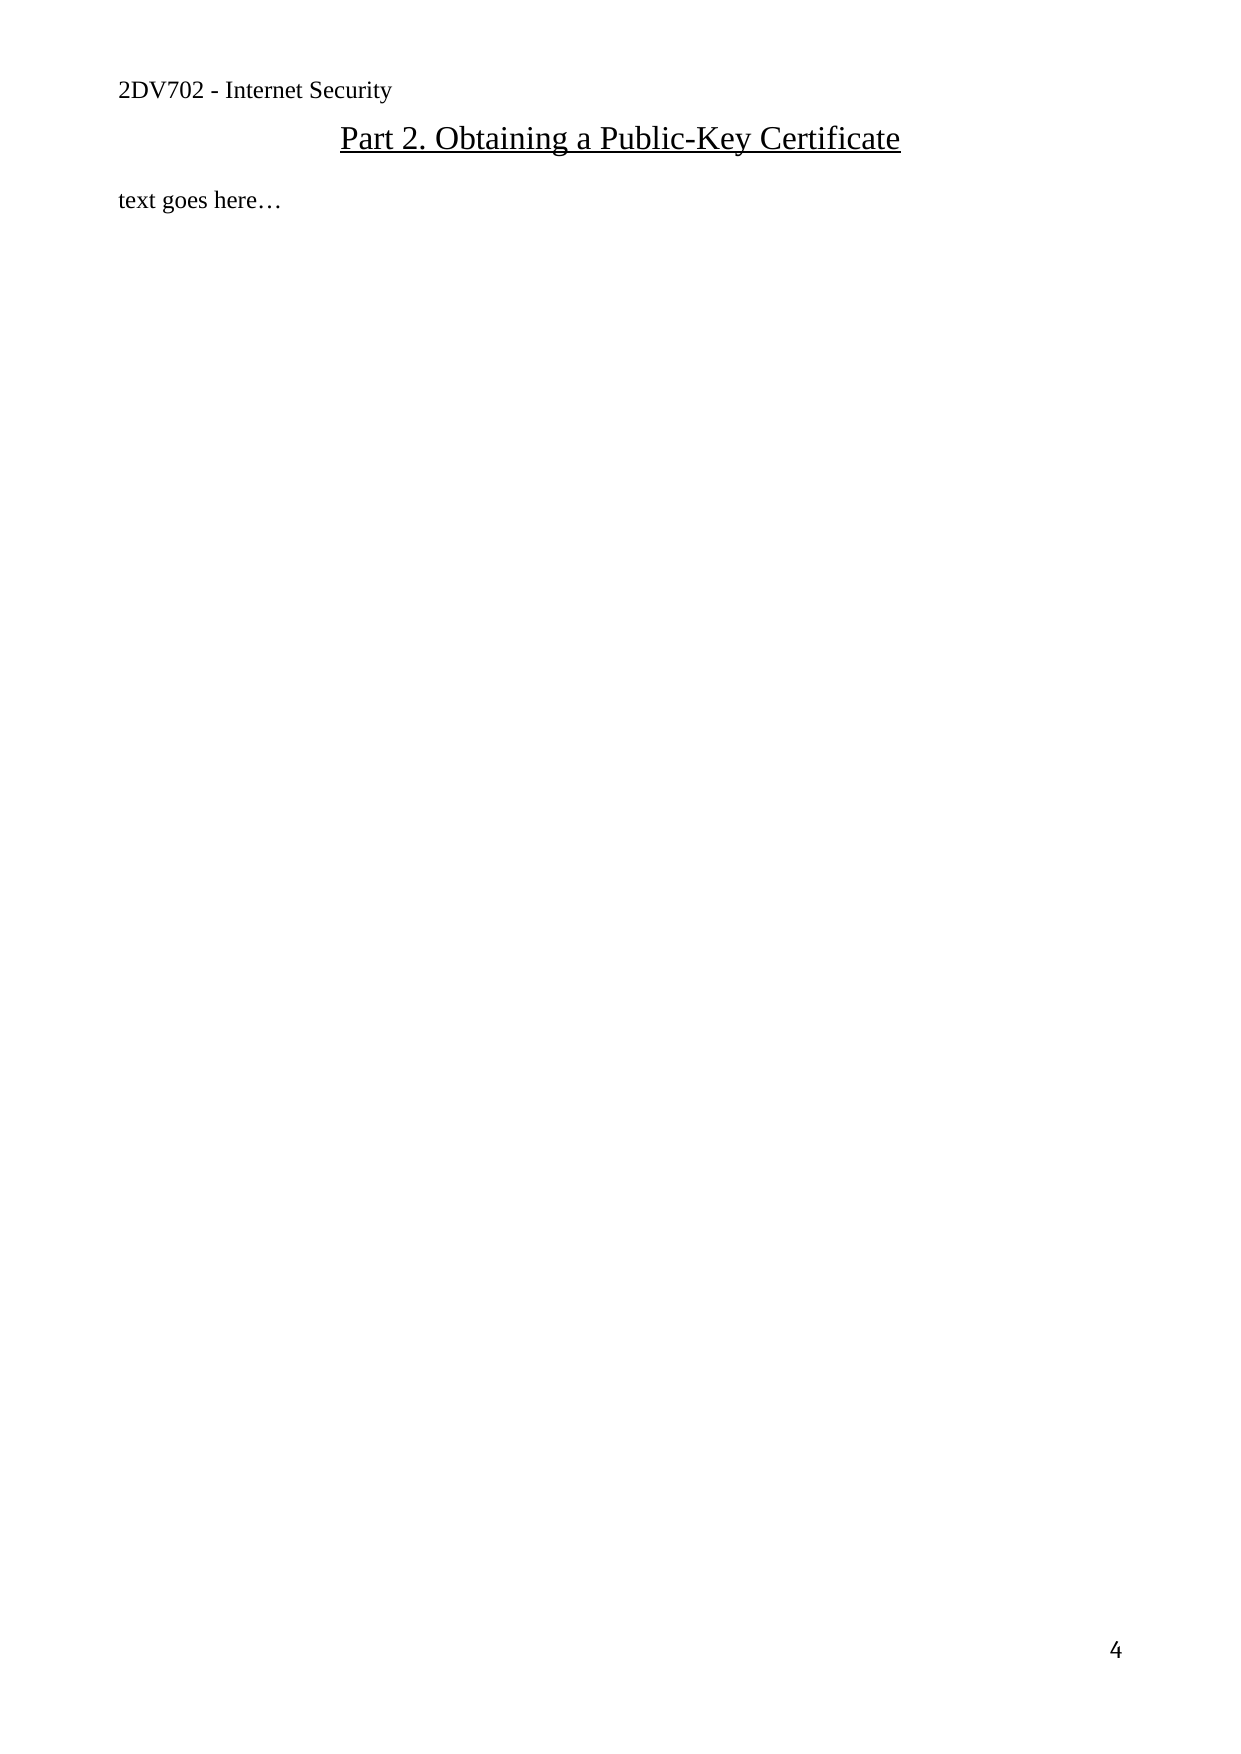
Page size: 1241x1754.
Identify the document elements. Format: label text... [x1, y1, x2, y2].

text text goes here… [118, 185, 1122, 214]
text Part 2. Obtaining a Public-Key Certificate [118, 118, 1122, 156]
